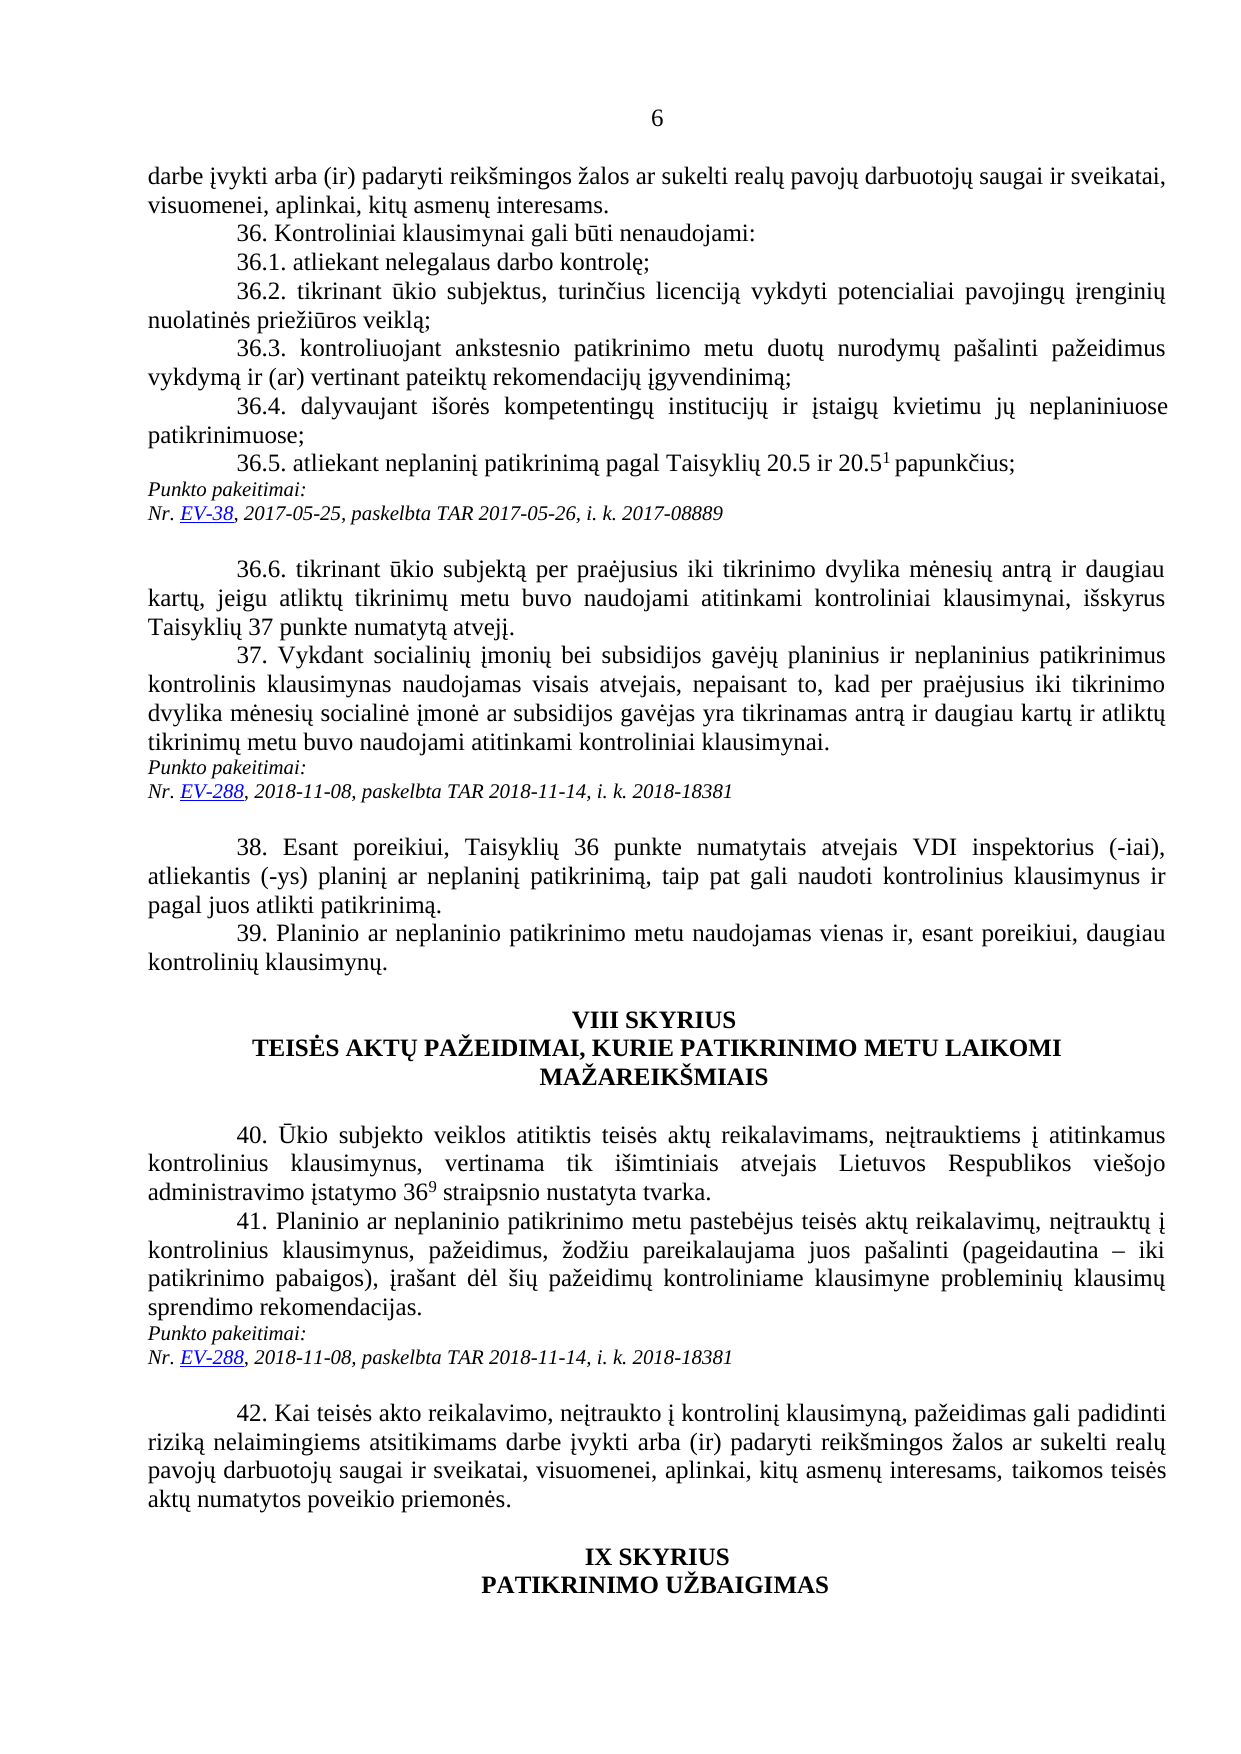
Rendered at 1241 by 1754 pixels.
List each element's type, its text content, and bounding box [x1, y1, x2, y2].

text 36.4. dalyvaujant išorės kompetentingų institucijų ir įstaigų kvietimu jų neplaniniuose patikrinimuose; [148, 391, 1169, 448]
text Nr. EV-38, 2017-05-25, paskelbta TAR 2017-05-26, i. k. 2017-08889 [148, 501, 1166, 525]
text 41. Planinio ar neplaninio patikrinimo metu pastebėjus teisės aktų reikalavimų, neįtrauktų į kontrolinius klausimynus, pažeidimus, žodžiu pareikalaujama juos pašalinti (pageidautina – iki patikrinimo pabaigos), įrašant dėl šių pažeidimų kontroliniame klausimyne probleminių klausimų sprendimo rekomendacijas. [148, 1206, 1166, 1321]
text Punkto pakeitimai: [148, 755, 1166, 779]
text Punkto pakeitimai: [148, 1321, 1166, 1345]
text IX SKYRIUS [148, 1542, 1166, 1570]
text 36.2. tikrinant ūkio subjektus, turinčius licenciją vykdyti potencialiai pavojingų įrenginių nuolatinės priežiūros veiklą; [148, 276, 1166, 333]
text VIII SKYRIUS [148, 1005, 1166, 1033]
text 36.6. tikrinant ūkio subjektą per praėjusius iki tikrinimo dvylika mėnesių antrą ir daugiau kartų, jeigu atliktų tikrinimų metu buvo naudojami atitinkami kontroliniai klausimynai, išskyrus Taisyklių 37 punkte numatytą atvejį. [148, 554, 1166, 640]
text 38. Esant poreikiui, Taisyklių 36 punkte numatytais atvejais VDI inspektorius (-iai), atliekantis (-ys) planinį ar neplaninį patikrinimą, taip pat gali naudoti kontrolinius klausimynus ir pagal juos atlikti patikrinimą. [148, 832, 1166, 918]
text darbe įvykti arba (ir) padaryti reikšmingos žalos ar sukelti realų pavojų darbuotojų saugai ir sveikatai, visuomenei, aplinkai, kitų asmenų interesams. [148, 161, 1166, 218]
text 36.3. kontroliuojant ankstesnio patikrinimo metu duotų nurodymų pašalinti pažeidimus vykdymą ir (ar) vertinant pateiktų rekomendacijų įgyvendinimą; [148, 333, 1166, 391]
text 42. Kai teisės akto reikalavimo, neįtraukto į kontrolinį klausimyną, pažeidimas gali padidinti riziką nelaimingiems atsitikimams darbe įvykti arba (ir) padaryti reikšmingos žalos ar sukelti realų pavojų darbuotojų saugai ir sveikatai, visuomenei, aplinkai, kitų asmenų interesams, taikomos teisės aktų numatytos poveikio priemonės. [148, 1398, 1166, 1513]
text TEISĖS AKTŲ PAŽEIDIMAI, KURIE PATIKRINIMO METU LAIKOMI MAŽAREIKŠMIAIS [148, 1033, 1166, 1091]
text 40. Ūkio subjekto veiklos atitiktis teisės aktų reikalavimams, neįtrauktiems į atitinkamus kontrolinius klausimynus, vertinama tik išimtiniais atvejais Lietuvos Respublikos viešojo administravimo įstatymo 369 straipsnio nustatyta tvarka. [148, 1120, 1166, 1206]
text 36. Kontroliniai klausimynai gali būti nenaudojami: [148, 218, 1166, 247]
text Nr. EV-288, 2018-11-08, paskelbta TAR 2018-11-14, i. k. 2018-18381 [148, 1345, 1166, 1369]
text PATIKRINIMO UŽBAIGIMAS [148, 1570, 1169, 1599]
text Punkto pakeitimai: [148, 477, 1166, 501]
text Nr. EV-288, 2018-11-08, paskelbta TAR 2018-11-14, i. k. 2018-18381 [148, 779, 1166, 803]
text 36.1. atliekant nelegalaus darbo kontrolę; [148, 247, 1166, 276]
text 37. Vykdant socialinių įmonių bei subsidijos gavėjų planinius ir neplaninius patikrinimus kontrolinis klausimynas naudojamas visais atvejais, nepaisant to, kad per praėjusius iki tikrinimo dvylika mėnesių socialinė įmonė ar subsidijos gavėjas yra tikrinamas antrą ir daugiau kartų ir atliktų tikrinimų metu buvo naudojami atitinkami kontroliniai klausimynai. [148, 640, 1166, 755]
text 39. Planinio ar neplaninio patikrinimo metu naudojamas vienas ir, esant poreikiui, daugiau kontrolinių klausimynų. [148, 918, 1166, 976]
text 36.5. atliekant neplaninį patikrinimą pagal Taisyklių 20.5 ir 20.51 papunkčius; [148, 448, 1169, 477]
